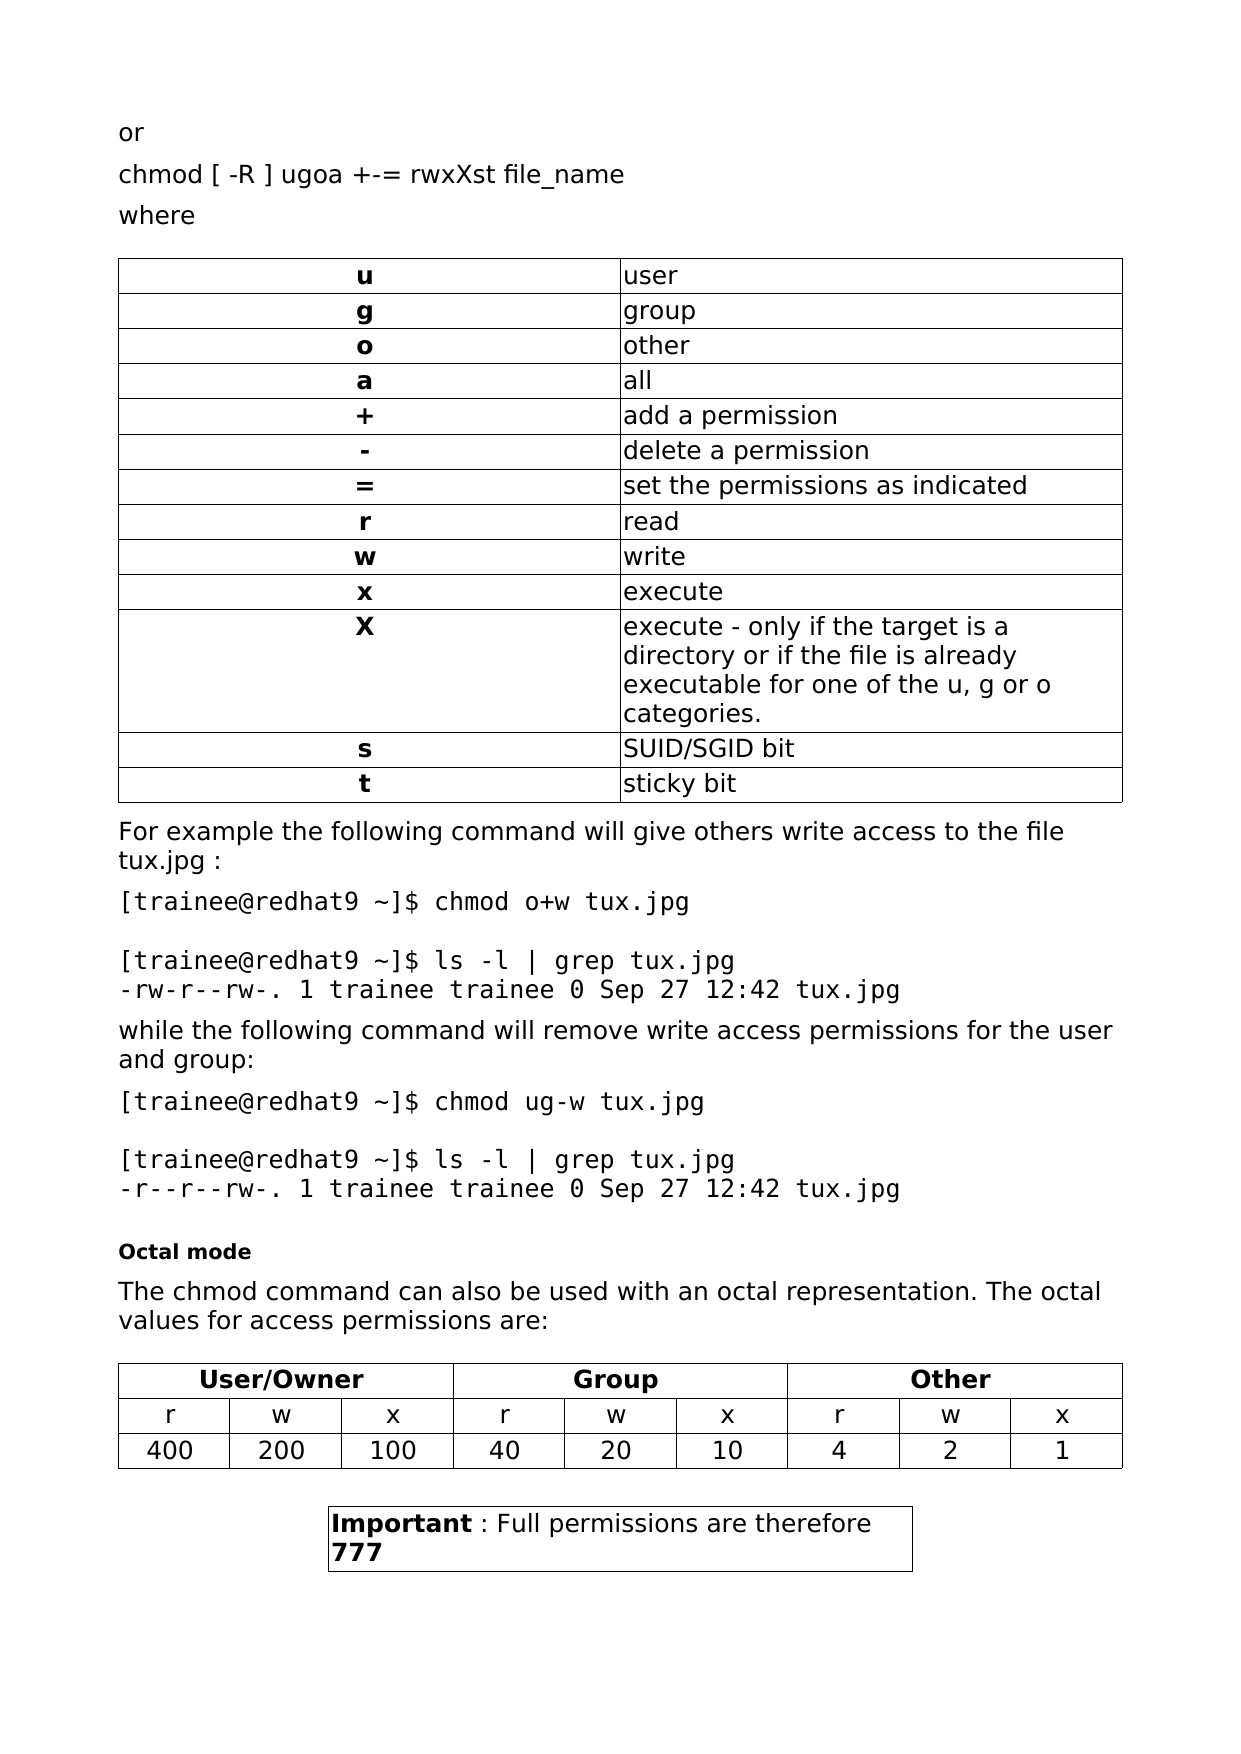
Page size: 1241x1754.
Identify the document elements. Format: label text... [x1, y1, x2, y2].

table_header Important : Full permissions are therefore 777 [329, 1507, 912, 1571]
table_cell g [119, 294, 620, 328]
table_cell w [565, 1399, 676, 1433]
table_cell a [119, 364, 620, 398]
text For example the following command will give others write access to the file tux.jpg : [118, 817, 1122, 875]
table_cell execute [621, 575, 1122, 609]
text The chmod command can also be used with an octal representation. The octal values for access permissions are: [118, 1277, 1122, 1335]
table_cell 40 [454, 1434, 564, 1468]
table_header User/Owner [119, 1364, 453, 1398]
table_cell r [788, 1399, 899, 1433]
table_cell 4 [788, 1434, 899, 1468]
table_cell 1 [1011, 1434, 1122, 1468]
table_cell w [119, 540, 620, 574]
table_cell r [119, 1399, 229, 1433]
table_header u [119, 259, 620, 293]
table_cell all [621, 364, 1122, 398]
table_cell = [119, 470, 620, 504]
table_cell w [900, 1399, 1010, 1433]
text [trainee@redhat9 ~]$ chmod o+w tux.jpg [trainee@redhat9 ~]$ ls -l | grep tux.jpg -rw-r--rw-. 1 trainee trainee 0 Sep 27 12:42 tux.jpg [118, 887, 1122, 1004]
table_cell r [119, 505, 620, 539]
table_cell w [230, 1399, 341, 1433]
table_cell + [119, 399, 620, 433]
table_cell write [621, 540, 1122, 574]
table_cell t [119, 768, 620, 802]
table_cell 100 [342, 1434, 453, 1468]
table_cell set the permissions as indicated [621, 470, 1122, 504]
table_cell 200 [230, 1434, 341, 1468]
table_cell X [119, 610, 620, 732]
table_cell r [454, 1399, 564, 1433]
table_cell SUID/SGID bit [621, 733, 1122, 767]
table_header Group [454, 1364, 787, 1398]
table_cell add a permission [621, 399, 1122, 433]
table_cell read [621, 505, 1122, 539]
table_cell group [621, 294, 1122, 328]
table_cell - [119, 435, 620, 468]
table_cell sticky bit [621, 768, 1122, 802]
text or [118, 118, 1122, 147]
subtitle Octal mode [118, 1240, 1122, 1264]
table_cell x [1011, 1399, 1122, 1433]
table_header Other [788, 1364, 1122, 1398]
table_cell s [119, 733, 620, 767]
text while the following command will remove write access permissions for the user and group: [118, 1016, 1122, 1074]
table_cell other [621, 329, 1122, 363]
text chmod [ -R ] ugoa +-= rwxXst file_name [118, 160, 1122, 189]
table_cell delete a permission [621, 435, 1122, 468]
table_cell 2 [900, 1434, 1010, 1468]
text where [118, 201, 1122, 231]
table_cell execute - only if the target is a directory or if the file is already executable for one of the u, g or o categories. [621, 610, 1122, 732]
table_header user [621, 259, 1122, 293]
table_cell o [119, 329, 620, 363]
table_cell x [677, 1399, 787, 1433]
table_cell x [342, 1399, 453, 1433]
table_cell x [119, 575, 620, 609]
table_cell 400 [119, 1434, 229, 1468]
table_cell 10 [677, 1434, 787, 1468]
text [trainee@redhat9 ~]$ chmod ug-w tux.jpg [trainee@redhat9 ~]$ ls -l | grep tux.jpg -r--r--rw-. 1 trainee trainee 0 Sep 27 12:42 tux.jpg [118, 1087, 1122, 1203]
table_cell 20 [565, 1434, 676, 1468]
